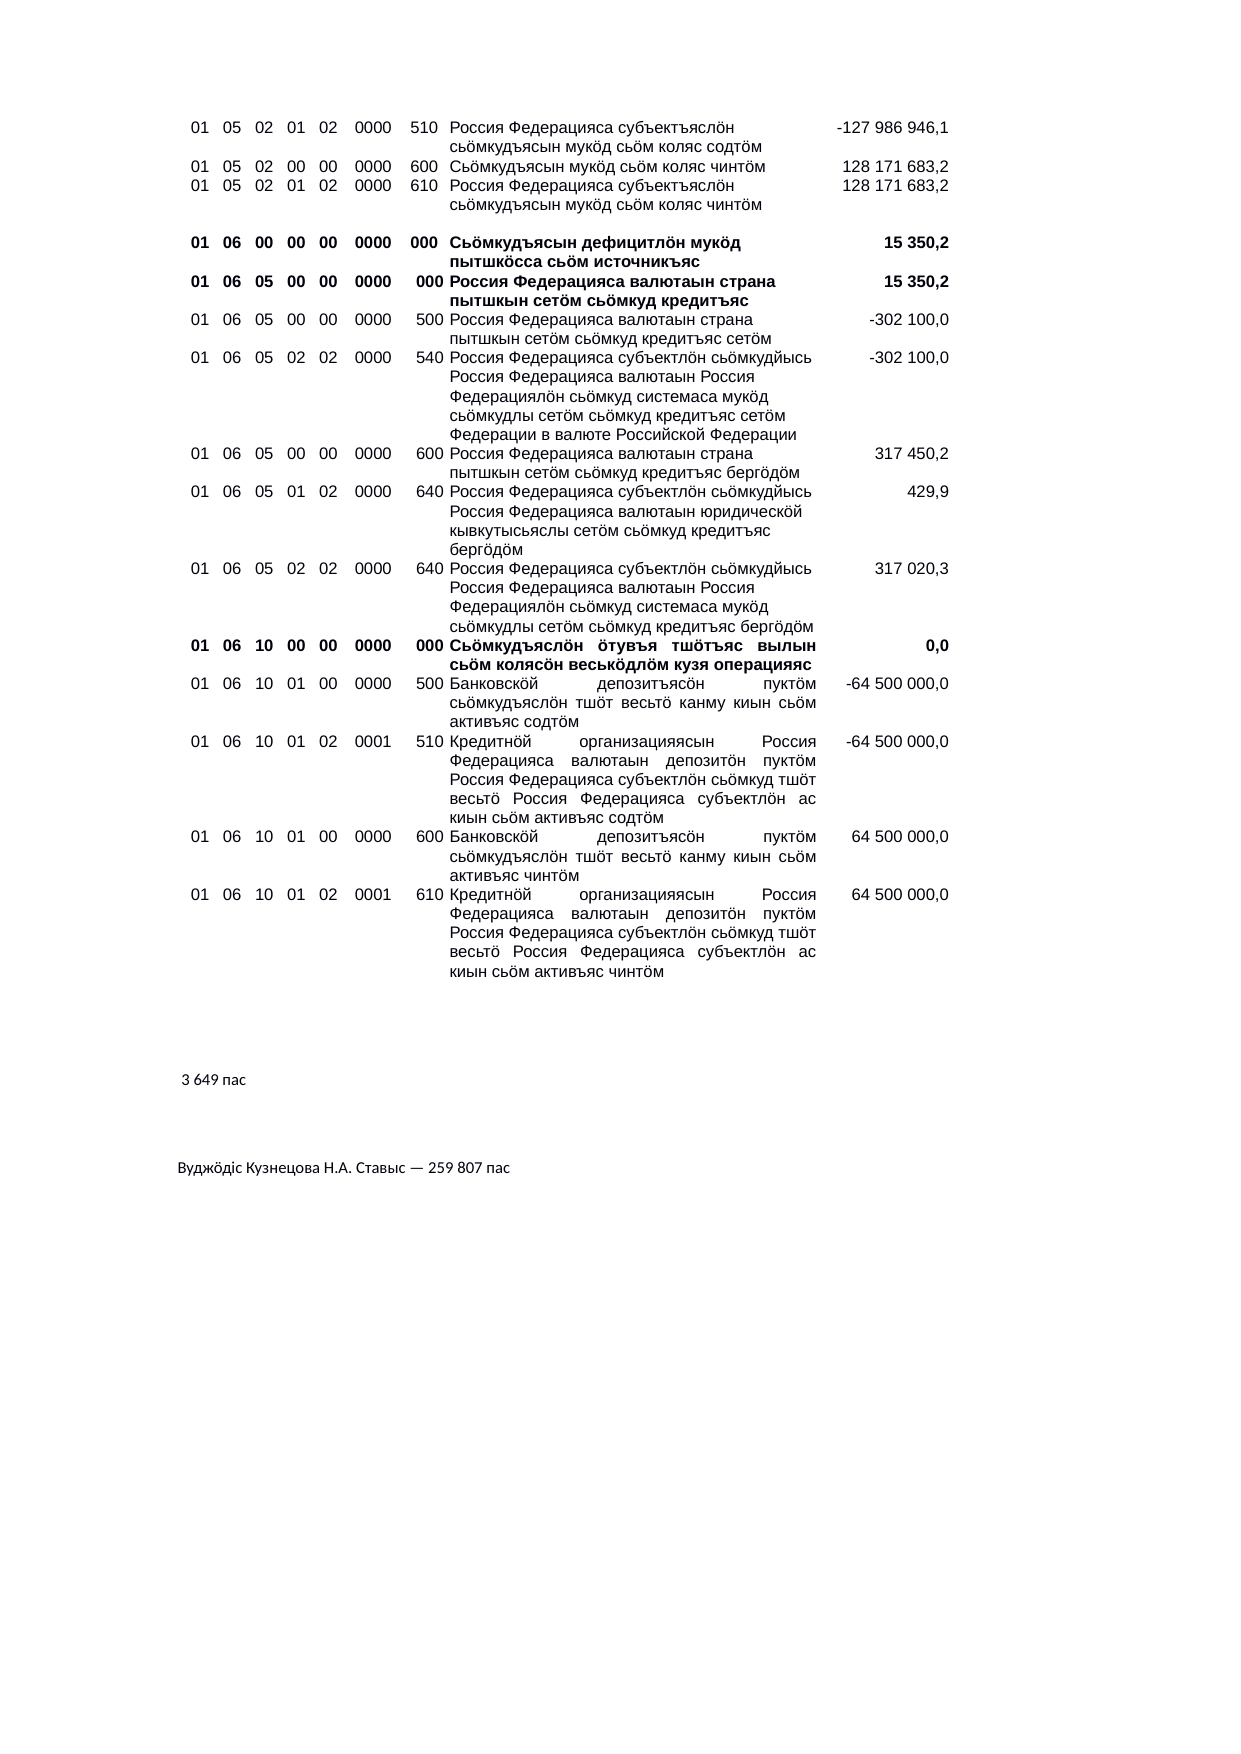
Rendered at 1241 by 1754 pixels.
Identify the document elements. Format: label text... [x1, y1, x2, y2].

table_cell 01 [184, 118, 216, 156]
table_cell 10 [248, 827, 280, 885]
table_cell 01 [184, 444, 216, 482]
table_cell 06 [216, 310, 248, 348]
table_cell 128 171 683,2 [819, 156, 952, 176]
table_cell 01 [184, 156, 216, 176]
table_cell 02 [312, 482, 344, 559]
table_cell 01 [280, 827, 312, 885]
table_cell 06 [216, 482, 248, 559]
table_cell 0000 [344, 118, 402, 156]
table_cell Кредитнӧй организацияясын Россия Федерацияса валютаын депозитӧн пуктӧм Россия Федерацияса субъектлӧн сьӧмкуд тшӧт весьтӧ Россия Федерацияса субъектлӧн ас киын сьӧм активъяс чинтӧм [446, 885, 819, 981]
table_cell Банковскӧй депозитъясӧн пуктӧм сьӧмкудъяслӧн тшӧт весьтӧ канму киын сьӧм активъяс содтӧм [446, 674, 819, 731]
table_cell 01 [280, 118, 312, 156]
table_cell 06 [216, 271, 248, 310]
table_cell 00 [312, 444, 344, 482]
table_cell 640 [402, 482, 446, 559]
table_cell 0001 [344, 885, 402, 981]
table_cell 0000 [344, 636, 402, 674]
table_cell 510 [402, 118, 446, 156]
table_cell 06 [216, 233, 248, 271]
table_cell 01 [280, 482, 312, 559]
table_cell [446, 214, 819, 233]
table_cell Россия Федерацияса валютаын страна пытшкын сетӧм сьӧмкуд кредитъяс [446, 271, 819, 310]
table_cell 0000 [344, 310, 402, 348]
table_cell 05 [248, 348, 280, 444]
table_cell Россия Федерацияса валютаын страна пытшкын сетӧм сьӧмкуд кредитъяс сетӧм [446, 310, 819, 348]
table_cell 02 [248, 176, 280, 214]
table_cell 02 [312, 118, 344, 156]
table_cell 06 [216, 348, 248, 444]
table_cell Россия Федерацияса субъектлӧн сьӧмкудйысь Россия Федерацияса валютаын Россия Федерациялӧн сьӧмкуд системаса мукӧд сьӧмкудлы сетӧм сьӧмкуд кредитъяс сетӧм Федерации в валюте Российской Федерации [446, 348, 819, 444]
table_cell Россия Федерацияса субъектлӧн сьӧмкудйысь Россия Федерацияса валютаын юридическӧй кывкутысьяслы сетӧм сьӧмкуд кредитъяс бергӧдӧм [446, 482, 819, 559]
table_cell -127 986 946,1 [819, 118, 952, 156]
table_cell [280, 214, 312, 233]
table_cell 00 [280, 636, 312, 674]
table_cell 00 [312, 271, 344, 310]
table_cell Сьӧмкудъясын мукӧд сьӧм коляс чинтӧм [446, 156, 819, 176]
table_cell 06 [216, 559, 248, 636]
table_cell 02 [312, 559, 344, 636]
table_cell 00 [312, 233, 344, 271]
table_cell 01 [184, 636, 216, 674]
table_cell 64 500 000,0 [819, 827, 952, 885]
table_cell 00 [312, 674, 344, 731]
table_cell 02 [248, 118, 280, 156]
table_cell 600 [402, 156, 446, 176]
table_cell 000 [402, 271, 446, 310]
table_cell [344, 214, 402, 233]
table_cell 0000 [344, 482, 402, 559]
table_cell 01 [184, 674, 216, 731]
table_cell [819, 214, 952, 233]
table_cell Банковскӧй депозитъясӧн пуктӧм сьӧмкудъяслӧн тшӧт весьтӧ канму киын сьӧм активъяс чинтӧм [446, 827, 819, 885]
table_cell -64 500 000,0 [819, 674, 952, 731]
table_cell 01 [184, 885, 216, 981]
table_cell 05 [216, 176, 248, 214]
table_cell 540 [402, 348, 446, 444]
table_cell 00 [280, 156, 312, 176]
table_cell 0000 [344, 156, 402, 176]
table_cell 000 [402, 233, 446, 271]
table_cell 610 [402, 176, 446, 214]
table_cell 01 [184, 176, 216, 214]
table_cell 00 [312, 636, 344, 674]
table_cell 0000 [344, 444, 402, 482]
table_cell 02 [312, 348, 344, 444]
table_cell [248, 214, 280, 233]
table_cell 10 [248, 636, 280, 674]
table_cell 06 [216, 827, 248, 885]
table_cell 10 [248, 731, 280, 827]
table_cell [184, 214, 216, 233]
table_cell 500 [402, 674, 446, 731]
table_cell 000 [402, 636, 446, 674]
table_cell 05 [216, 118, 248, 156]
text Вуджӧдіс Кузнецова Н.А. Ставыс — 259 807 пас [177, 1157, 1152, 1178]
table_cell 500 [402, 310, 446, 348]
table_cell 01 [184, 559, 216, 636]
table_cell 05 [216, 156, 248, 176]
table_cell 05 [248, 559, 280, 636]
table_cell 05 [248, 444, 280, 482]
table_cell 0000 [344, 271, 402, 310]
table_cell Россия Федерацияса валютаын страна пытшкын сетӧм сьӧмкуд кредитъяс бергӧдӧм [446, 444, 819, 482]
table_cell 317 020,3 [819, 559, 952, 636]
table_cell 610 [402, 885, 446, 981]
table_cell 00 [312, 310, 344, 348]
table_cell 02 [280, 348, 312, 444]
table_cell 02 [312, 731, 344, 827]
table_cell 01 [184, 482, 216, 559]
table_cell 0000 [344, 674, 402, 731]
table_cell 01 [280, 885, 312, 981]
table_cell 640 [402, 559, 446, 636]
table_cell 15 350,2 [819, 271, 952, 310]
table_cell 600 [402, 827, 446, 885]
table_cell 01 [184, 731, 216, 827]
table_cell 02 [312, 176, 344, 214]
table_cell Россия Федерацияса субъектлӧн сьӧмкудйысь Россия Федерацияса валютаын Россия Федерациялӧн сьӧмкуд системаса мукӧд сьӧмкудлы сетӧм сьӧмкуд кредитъяс бергӧдӧм [446, 559, 819, 636]
table_cell 06 [216, 885, 248, 981]
table_cell 317 450,2 [819, 444, 952, 482]
table_cell 02 [280, 559, 312, 636]
table_cell 510 [402, 731, 446, 827]
table_cell -302 100,0 [819, 348, 952, 444]
table_cell 05 [248, 482, 280, 559]
table_cell 05 [248, 310, 280, 348]
table_cell 02 [248, 156, 280, 176]
table_cell 600 [402, 444, 446, 482]
table_cell 0,0 [819, 636, 952, 674]
table_cell 128 171 683,2 [819, 176, 952, 214]
table_cell 01 [184, 271, 216, 310]
table_cell [216, 214, 248, 233]
table_cell 01 [184, 348, 216, 444]
table_cell 00 [280, 310, 312, 348]
table_cell 01 [280, 176, 312, 214]
table_cell 05 [248, 271, 280, 310]
table_cell 01 [280, 674, 312, 731]
table_cell 0000 [344, 559, 402, 636]
table_cell 01 [184, 233, 216, 271]
table_cell Кредитнӧй организацияясын Россия Федерацияса валютаын депозитӧн пуктӧм Россия Федерацияса субъектлӧн сьӧмкуд тшӧт весьтӧ Россия Федерацияса субъектлӧн ас киын сьӧм активъяс содтӧм [446, 731, 819, 827]
table_cell 0001 [344, 731, 402, 827]
table_cell 429,9 [819, 482, 952, 559]
table_cell 06 [216, 731, 248, 827]
table_cell [402, 214, 446, 233]
table_cell 02 [312, 885, 344, 981]
table_cell [312, 214, 344, 233]
table_cell 01 [184, 827, 216, 885]
table_cell 06 [216, 444, 248, 482]
text 3 649 пас [177, 1069, 1152, 1089]
table_cell 10 [248, 674, 280, 731]
table_cell Россия Федерацияса субъектъяслӧн сьӧмкудъясын мукӧд сьӧм коляс чинтӧм [446, 176, 819, 214]
table_cell 00 [248, 233, 280, 271]
table_cell Россия Федерацияса субъектъяслӧн сьӧмкудъясын мукӧд сьӧм коляс содтӧм [446, 118, 819, 156]
table_cell 0000 [344, 233, 402, 271]
table_cell Сьӧмкудъяслӧн ӧтувъя тшӧтъяс вылын сьӧм колясӧн веськӧдлӧм кузя операцияяс [446, 636, 819, 674]
table_cell 01 [280, 731, 312, 827]
table_cell 06 [216, 636, 248, 674]
table_cell 64 500 000,0 [819, 885, 952, 981]
table_cell -302 100,0 [819, 310, 952, 348]
table_cell 00 [312, 827, 344, 885]
table_cell 00 [280, 233, 312, 271]
table_cell 15 350,2 [819, 233, 952, 271]
table_cell 01 [184, 310, 216, 348]
table_cell Сьӧмкудъясын дефицитлӧн мукӧд пытшкӧсса сьӧм источникъяс [446, 233, 819, 271]
table_cell 00 [280, 271, 312, 310]
table_cell 00 [312, 156, 344, 176]
table_cell 0000 [344, 176, 402, 214]
table_cell 0000 [344, 348, 402, 444]
table_cell 00 [280, 444, 312, 482]
table_cell 10 [248, 885, 280, 981]
table_cell 0000 [344, 827, 402, 885]
table_cell -64 500 000,0 [819, 731, 952, 827]
table_cell 06 [216, 674, 248, 731]
